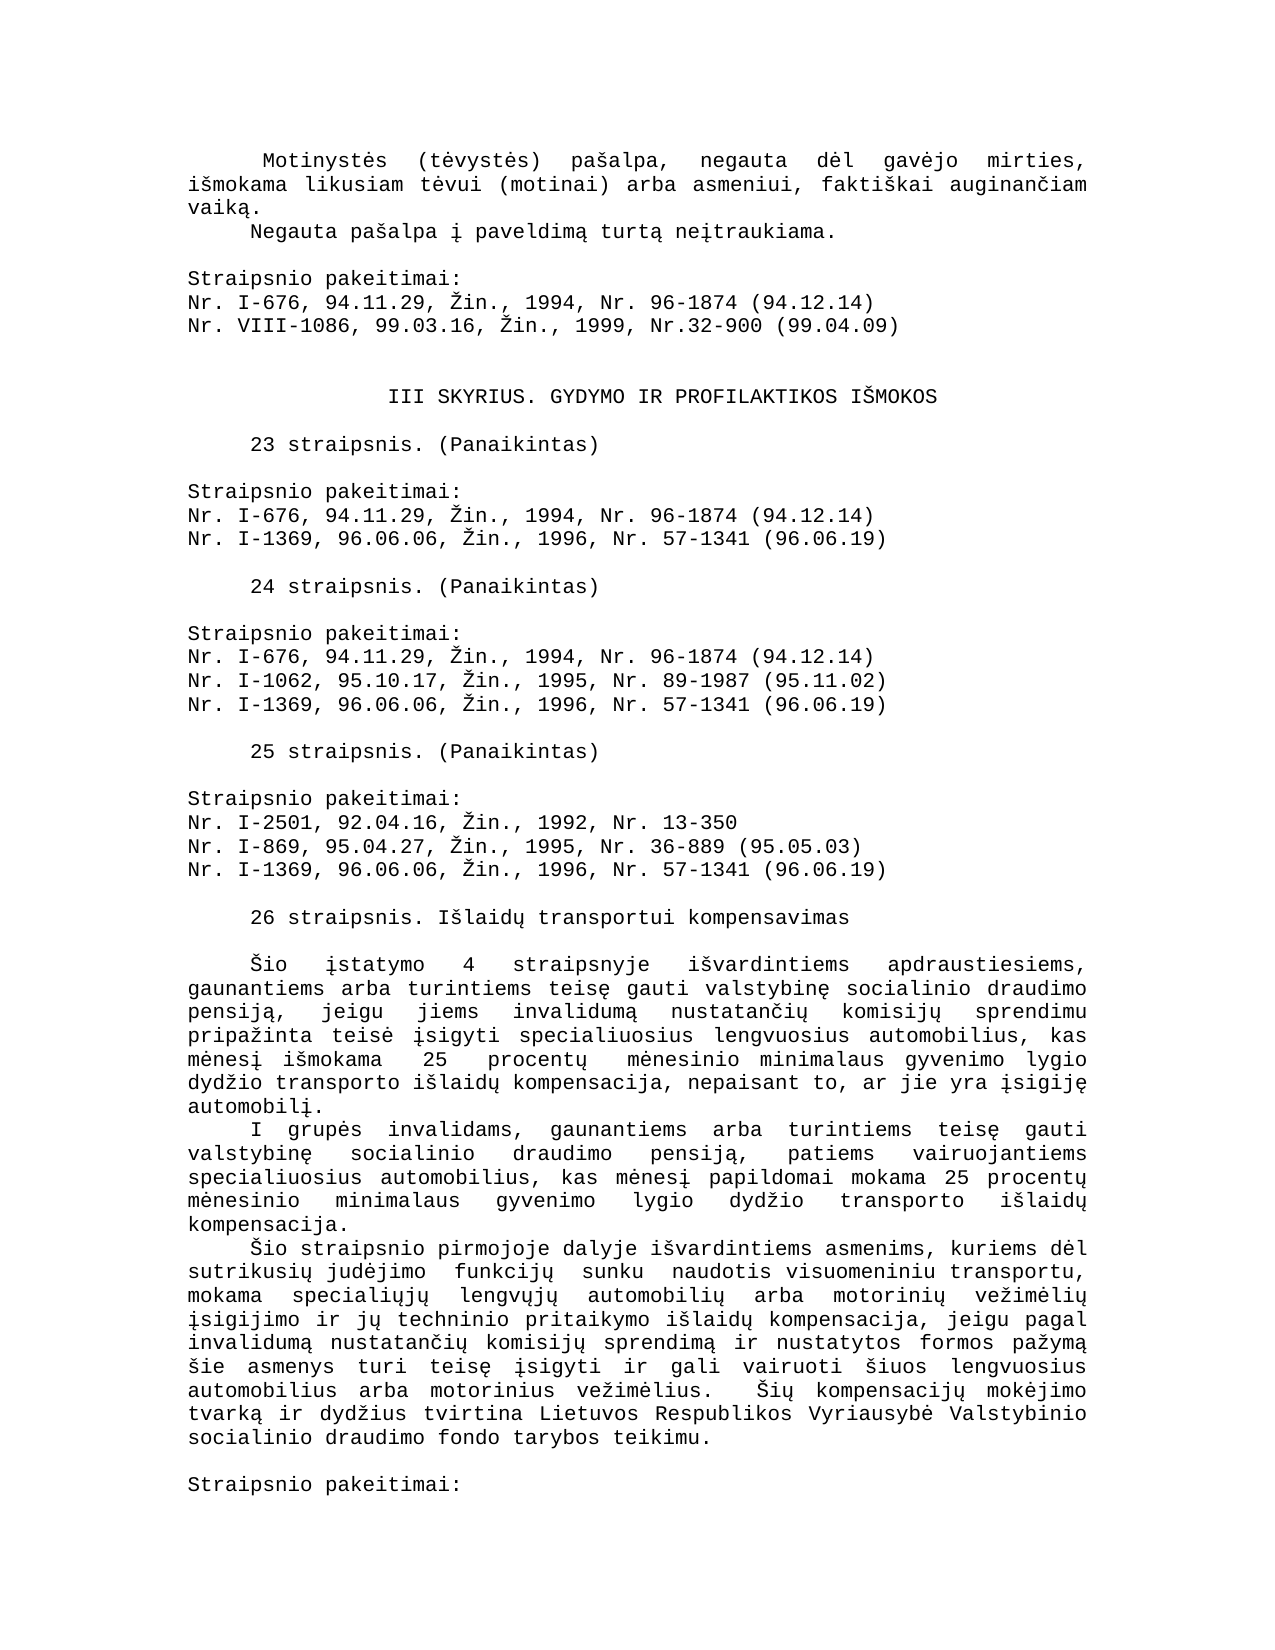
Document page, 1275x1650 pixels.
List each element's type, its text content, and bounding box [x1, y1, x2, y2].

text Nr. I-676, 94.11.29, Žin., 1994, Nr. 96-1874 (94.12.14) [187, 292, 1087, 316]
text Motinystės (tėvystės) pašalpa, negauta dėl gavėjo mirties, išmokama likusiam tėvui (motinai) arba asmeniui, faktiškai auginančiam vaiką. [187, 150, 1087, 221]
text Nr. I-2501, 92.04.16, Žin., 1992, Nr. 13-350 [187, 812, 1087, 836]
text 25 straipsnis. (Panaikintas) [187, 741, 1087, 765]
text Straipsnio pakeitimai: [187, 481, 1087, 505]
text Straipsnio pakeitimai: [187, 1474, 1087, 1498]
text Straipsnio pakeitimai: [187, 268, 1087, 292]
text Šio straipsnio pirmojoje dalyje išvardintiems asmenims, kuriems dėl sutrikusių judėjimo funkcijų sunku naudotis visuomeniniu transportu, mokama specialiųjų lengvųjų automobilių arba motorinių vežimėlių įsigijimo ir jų techninio pritaikymo išlaidų kompensacija, jeigu pagal invalidumą nustatančių komisijų sprendimą ir nustatytos formos pažymą šie asmenys turi teisę įsigyti ir gali vairuoti šiuos lengvuosius automobilius arba motorinius vežimėlius. Šių kompensacijų mokėjimo tvarką ir dydžius tvirtina Lietuvos Respublikos Vyriausybė Valstybinio socialinio draudimo fondo tarybos teikimu. [187, 1238, 1087, 1451]
text Nr. I-1369, 96.06.06, Žin., 1996, Nr. 57-1341 (96.06.19) [187, 528, 1087, 552]
text Negauta pašalpa į paveldimą turtą neįtraukiama. [187, 221, 1087, 244]
text Šio įstatymo 4 straipsnyje išvardintiems apdraustiesiems, gaunantiems arba turintiems teisę gauti valstybinę socialinio draudimo pensiją, jeigu jiems invalidumą nustatančių komisijų sprendimu pripažinta teisė įsigyti specialiuosius lengvuosius automobilius, kas mėnesį išmokama 25 procentų mėnesinio minimalaus gyvenimo lygio dydžio transporto išlaidų kompensacija, nepaisant to, ar jie yra įsigiję automobilį. [187, 954, 1087, 1119]
text Nr. I-1369, 96.06.06, Žin., 1996, Nr. 57-1341 (96.06.19) [187, 694, 1087, 717]
text Nr. I-1369, 96.06.06, Žin., 1996, Nr. 57-1341 (96.06.19) [187, 859, 1087, 883]
text Straipsnio pakeitimai: [187, 623, 1087, 647]
text Nr. I-676, 94.11.29, Žin., 1994, Nr. 96-1874 (94.12.14) [187, 647, 1087, 670]
text III SKYRIUS. GYDYMO IR PROFILAKTIKOS IŠMOKOS [187, 386, 1087, 410]
text Nr. VIII-1086, 99.03.16, Žin., 1999, Nr.32-900 (99.04.09) [187, 316, 1087, 339]
text Nr. I-1062, 95.10.17, Žin., 1995, Nr. 89-1987 (95.11.02) [187, 670, 1087, 694]
text Nr. I-869, 95.04.27, Žin., 1995, Nr. 36-889 (95.05.03) [187, 836, 1087, 859]
text 24 straipsnis. (Panaikintas) [187, 576, 1087, 599]
text 23 straipsnis. (Panaikintas) [187, 434, 1087, 457]
text Straipsnio pakeitimai: [187, 788, 1087, 812]
text Nr. I-676, 94.11.29, Žin., 1994, Nr. 96-1874 (94.12.14) [187, 505, 1087, 528]
text 26 straipsnis. Išlaidų transportui kompensavimas [187, 907, 1087, 930]
text I grupės invalidams, gaunantiems arba turintiems teisę gauti valstybinę socialinio draudimo pensiją, patiems vairuojantiems specialiuosius automobilius, kas mėnesį papildomai mokama 25 procentų mėnesinio minimalaus gyvenimo lygio dydžio transporto išlaidų kompensacija. [187, 1119, 1087, 1238]
